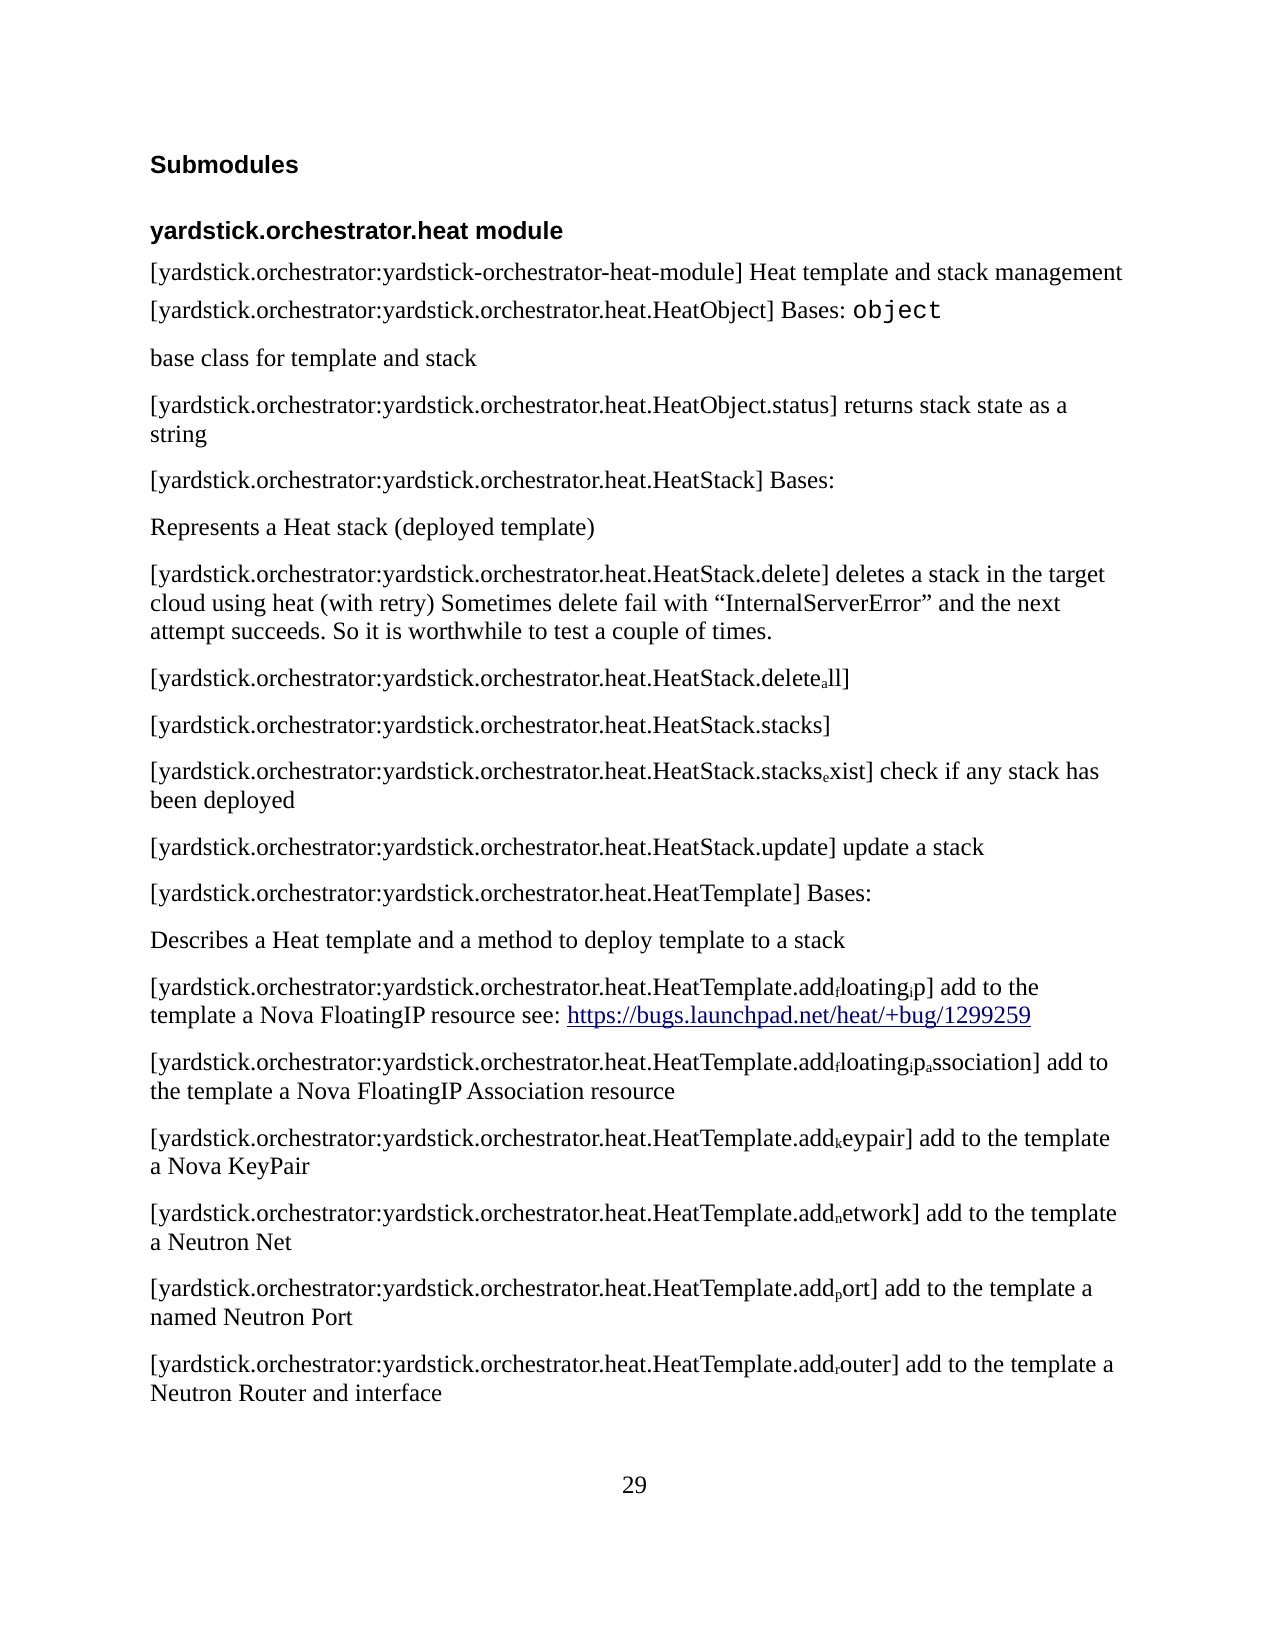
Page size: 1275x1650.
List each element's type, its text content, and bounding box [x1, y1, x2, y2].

text [yardstick.orchestrator:yardstick.orchestrator.heat.HeatObject.status] returns stack state as a string [150, 390, 1125, 448]
text [yardstick.orchestrator:yardstick.orchestrator.heat.HeatTemplate.addfloatingip] add to the template a Nova FloatingIP resource see: https://bugs.launchpad.net/heat/+bug/1299259 [150, 972, 1125, 1029]
text [yardstick.orchestrator:yardstick.orchestrator.heat.HeatTemplate.addfloatingipassociation] add to the template a Nova FloatingIP Association resource [150, 1047, 1125, 1105]
subtitle Submodules [150, 150, 1125, 178]
text [yardstick.orchestrator:yardstick.orchestrator.heat.HeatTemplate.addnetwork] add to the template a Neutron Net [150, 1198, 1125, 1256]
subtitle yardstick.orchestrator.heat module [150, 216, 1125, 244]
text [yardstick.orchestrator:yardstick-orchestrator-heat-module] Heat template and stack management [150, 257, 1125, 286]
text [yardstick.orchestrator:yardstick.orchestrator.heat.HeatStack.update] update a stack [150, 832, 1125, 861]
text [yardstick.orchestrator:yardstick.orchestrator.heat.HeatStack.deleteall] [150, 663, 1125, 692]
text [yardstick.orchestrator:yardstick.orchestrator.heat.HeatTemplate.addport] add to the template a named Neutron Port [150, 1273, 1125, 1331]
text Represents a Heat stack (deployed template) [150, 512, 1125, 541]
text [yardstick.orchestrator:yardstick.orchestrator.heat.HeatStack.stacks] [150, 710, 1125, 738]
text [yardstick.orchestrator:yardstick.orchestrator.heat.HeatStack] Bases: [150, 466, 1125, 494]
text [yardstick.orchestrator:yardstick.orchestrator.heat.HeatStack.stacksexist] check if any stack has been deployed [150, 756, 1125, 814]
text [yardstick.orchestrator:yardstick.orchestrator.heat.HeatObject] Bases: object [150, 295, 1125, 326]
text base class for template and stack [150, 343, 1125, 372]
text [yardstick.orchestrator:yardstick.orchestrator.heat.HeatStack.delete] deletes a stack in the target cloud using heat (with retry) Sometimes delete fail with “InternalServerError” and the next attempt succeeds. So it is worthwhile to test a couple of times. [150, 559, 1125, 645]
text [yardstick.orchestrator:yardstick.orchestrator.heat.HeatTemplate.addrouter] add to the template a Neutron Router and interface [150, 1349, 1125, 1406]
text Describes a Heat template and a method to deploy template to a stack [150, 925, 1125, 954]
text [yardstick.orchestrator:yardstick.orchestrator.heat.HeatTemplate] Bases: [150, 878, 1125, 907]
text [yardstick.orchestrator:yardstick.orchestrator.heat.HeatTemplate.addkeypair] add to the template a Nova KeyPair [150, 1123, 1125, 1180]
